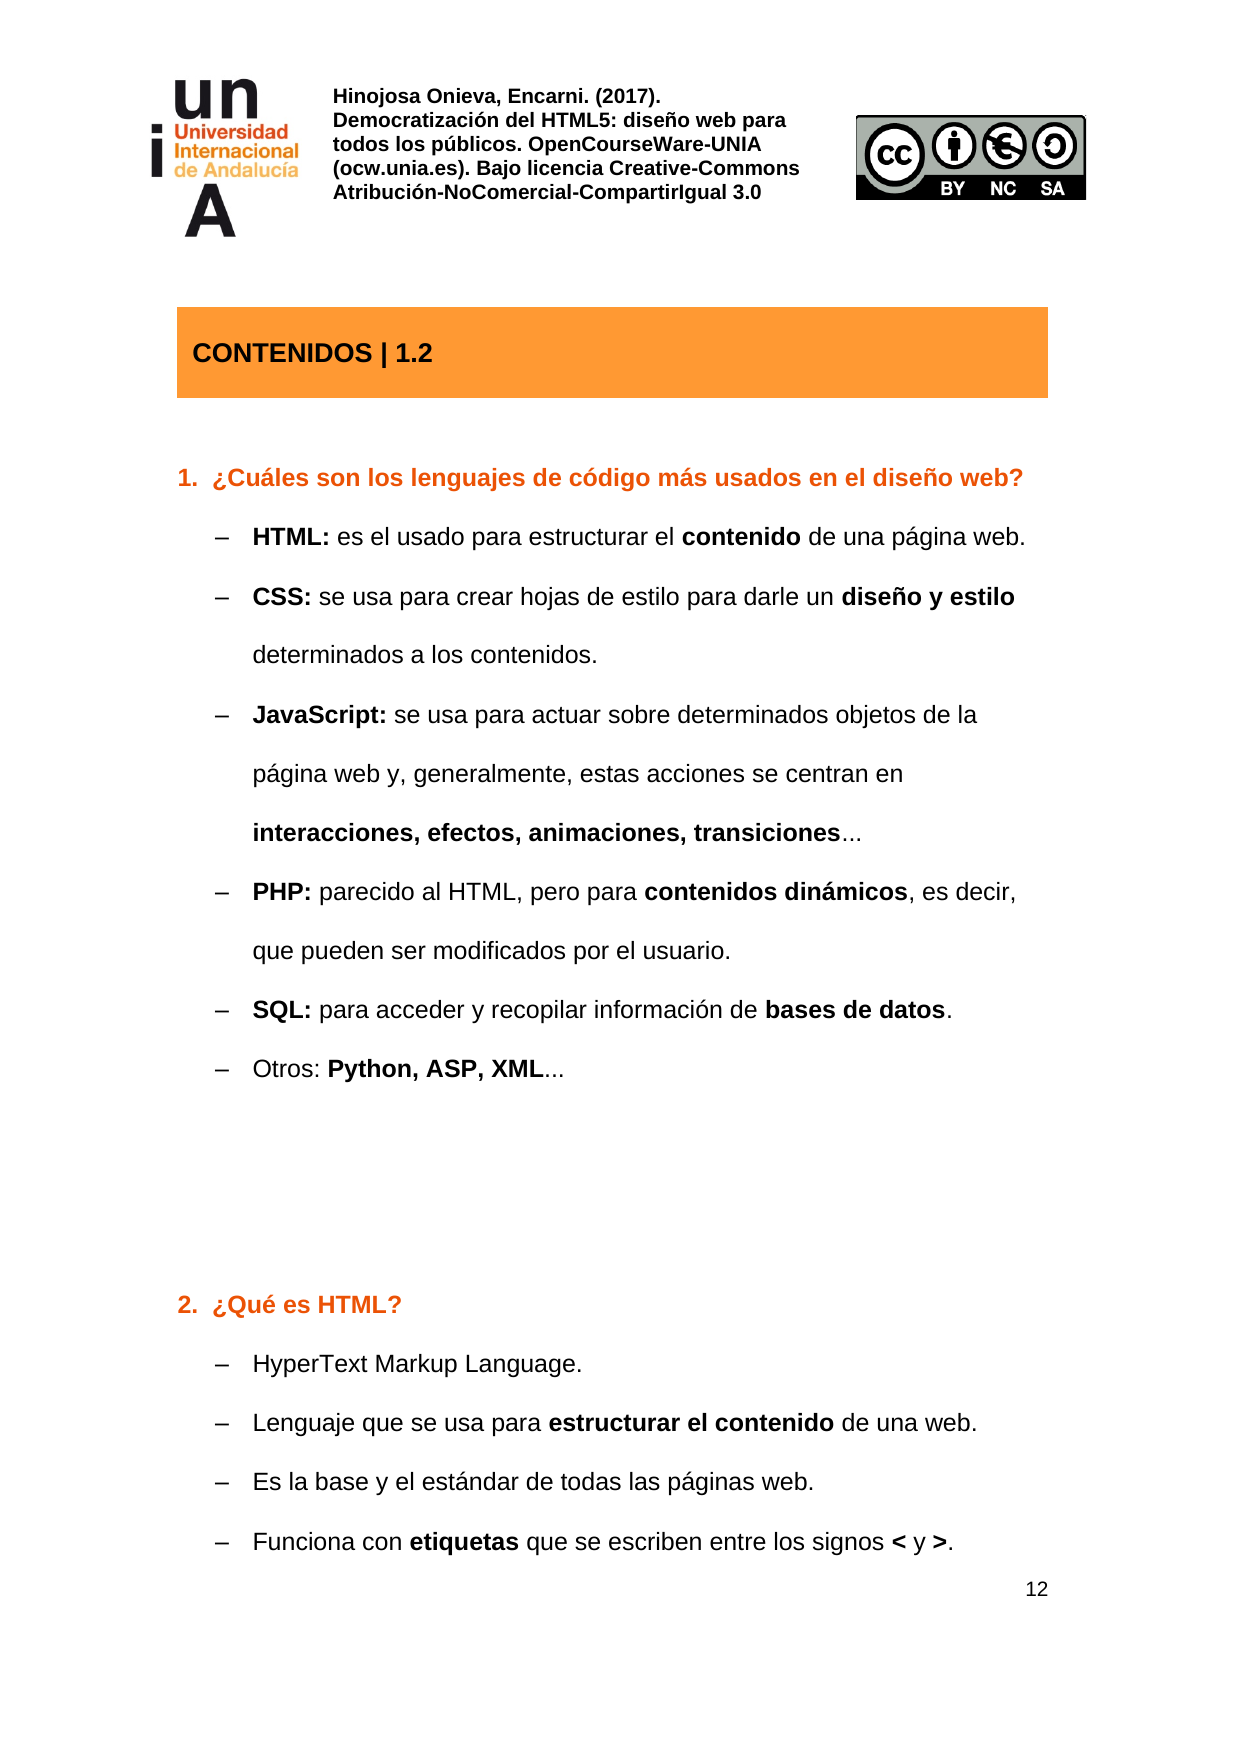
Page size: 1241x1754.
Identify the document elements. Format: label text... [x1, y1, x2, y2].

list HTML: es el usado para estructurar el contenido de una página web. [215, 499, 1048, 558]
list Es la base y el estándar de todas las páginas web. [215, 1444, 1048, 1503]
list HyperText Markup Language. [215, 1326, 1048, 1384]
list Otros: Python, ASP, XML... [215, 1030, 1048, 1089]
list SQL: para acceder y recopilar información de bases de datos. [215, 971, 1048, 1030]
list PHP: parecido al HTML, pero para contenidos dinámicos, es decir, que pueden ser modificados por el usuario. [215, 853, 1048, 971]
text 1. ¿Cuáles son los lenguajes de código más usados en el diseño web? [177, 439, 1048, 499]
text CONTENIDOS | 1.2 [177, 337, 1048, 368]
list Funciona con etiquetas que se escriben entre los signos < y >. [215, 1503, 1048, 1562]
text 2. ¿Qué es HTML? [177, 1266, 1048, 1326]
picture [148, 75, 303, 240]
list Lenguaje que se usa para estructurar el contenido de una web. [215, 1384, 1048, 1444]
list JavaScript: se usa para actuar sobre determinados objetos de la página web y, generalmente, estas acciones se centran en interacciones, efectos, animaciones, transiciones... [215, 676, 1048, 853]
list CSS: se usa para crear hojas de estilo para darle un diseño y estilo determinados a los contenidos. [215, 558, 1048, 676]
